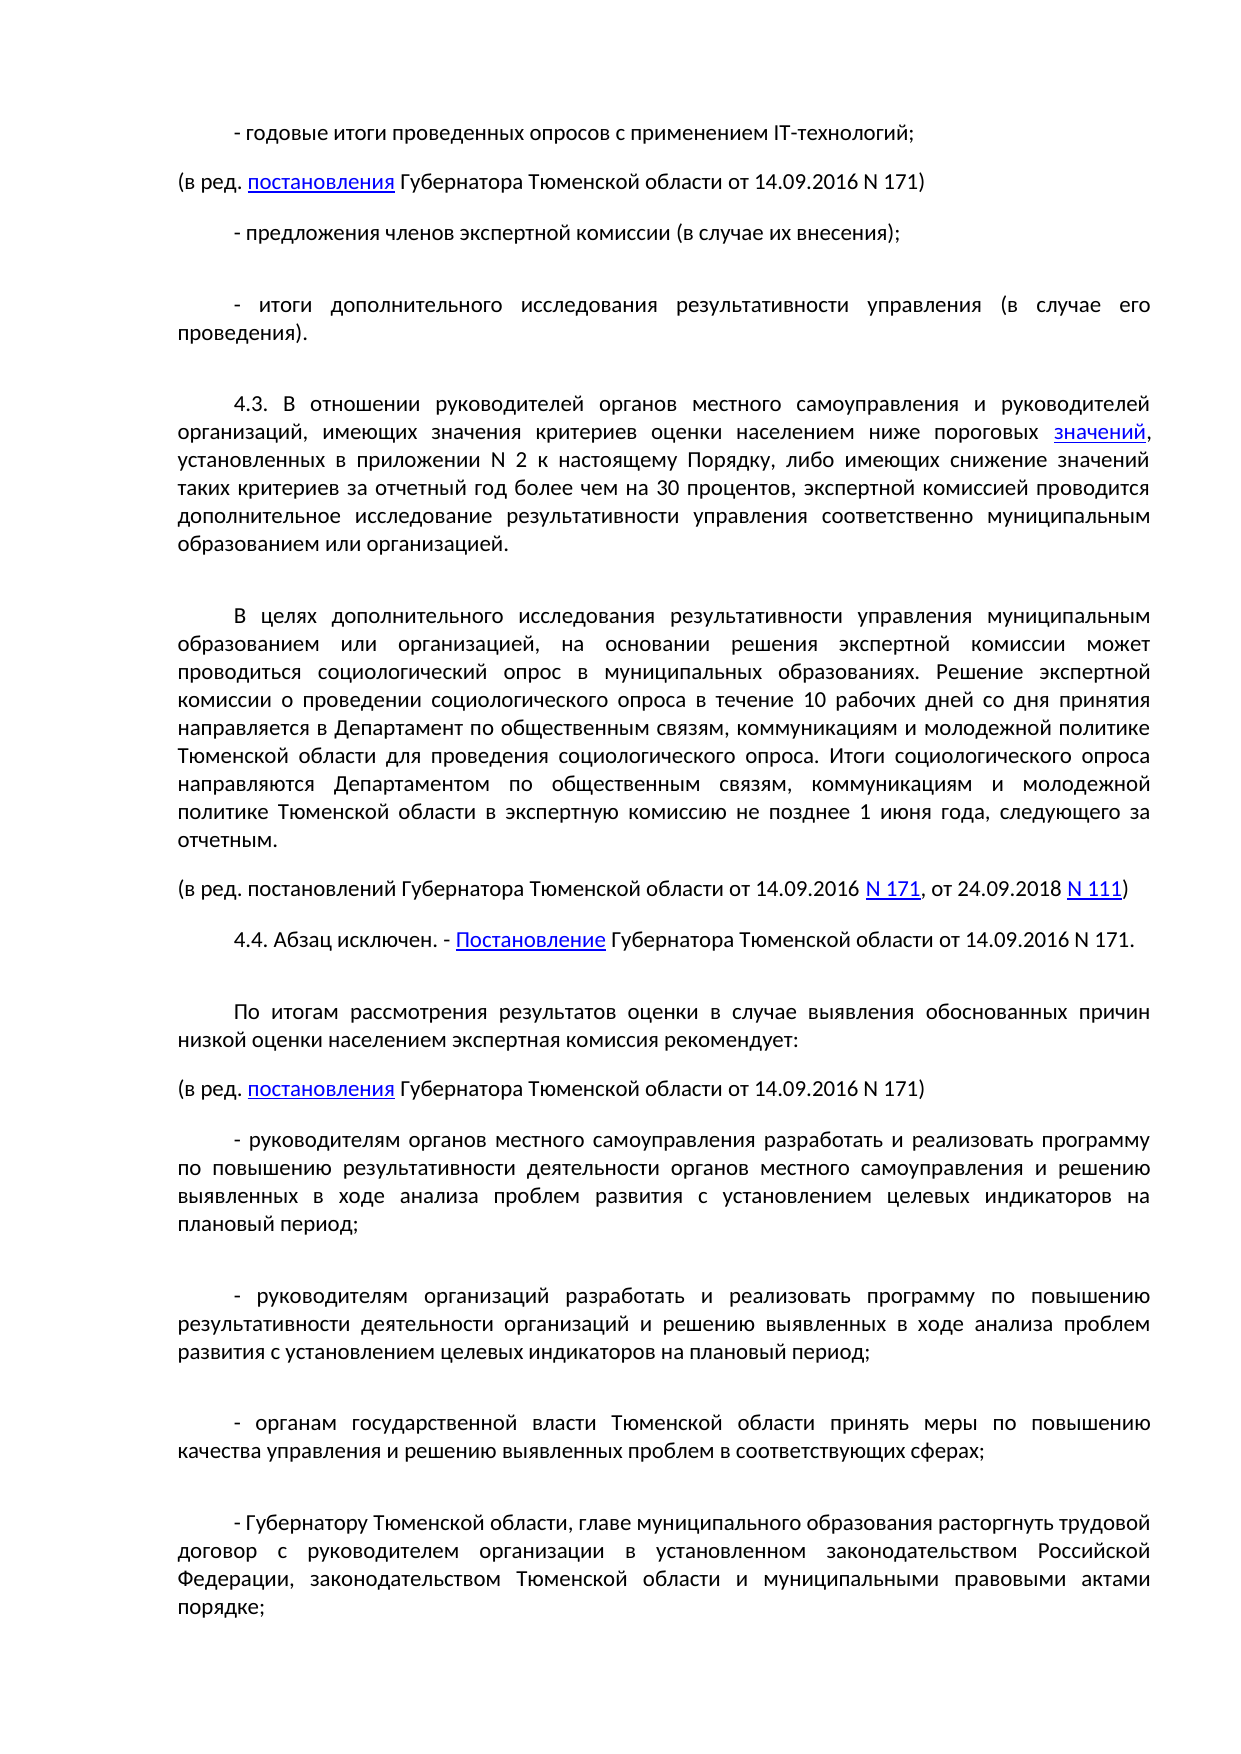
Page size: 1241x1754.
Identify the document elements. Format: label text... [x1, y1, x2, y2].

text - органам государственной власти Тюменской области принять меры по повышению качества управления и решению выявленных проблем в соответствующих сферах; [177, 1408, 1152, 1464]
text (в ред. постановлений Губернатора Тюменской области от 14.09.2016 N 171, от 24.09.2018 N 111) [177, 874, 1152, 902]
text - Губернатору Тюменской области, главе муниципального образования расторгнуть трудовой договор с руководителем организации в установленном законодательством Российской Федерации, законодательством Тюменской области и муниципальными правовыми актами порядке; [177, 1508, 1152, 1620]
text - руководителям организаций разработать и реализовать программу по повышению результативности деятельности организаций и решению выявленных в ходе анализа проблем развития с установлением целевых индикаторов на плановый период; [177, 1281, 1152, 1365]
text 4.4. Абзац исключен. - Постановление Губернатора Тюменской области от 14.09.2016 N 171. [177, 925, 1152, 953]
text - годовые итоги проведенных опросов с применением IT-технологий; [177, 118, 1152, 146]
text 4.3. В отношении руководителей органов местного самоуправления и руководителей организаций, имеющих значения критериев оценки населением ниже пороговых значений, установленных в приложении N 2 к настоящему Порядку, либо имеющих снижение значений таких критериев за отчетный год более чем на 30 процентов, экспертной комиссией проводится дополнительное исследование результативности управления соответственно муниципальным образованием или организацией. [177, 389, 1152, 558]
text По итогам рассмотрения результатов оценки в случае выявления обоснованных причин низкой оценки населением экспертная комиссия рекомендует: [177, 997, 1152, 1053]
text (в ред. постановления Губернатора Тюменской области от 14.09.2016 N 171) [177, 1074, 1152, 1102]
text - предложения членов экспертной комиссии (в случае их внесения); [177, 218, 1152, 246]
text (в ред. постановления Губернатора Тюменской области от 14.09.2016 N 171) [177, 167, 1152, 195]
text - итоги дополнительного исследования результативности управления (в случае его проведения). [177, 290, 1152, 346]
text - руководителям органов местного самоуправления разработать и реализовать программу по повышению результативности деятельности органов местного самоуправления и решению выявленных в ходе анализа проблем развития с установлением целевых индикаторов на плановый период; [177, 1125, 1152, 1237]
text В целях дополнительного исследования результативности управления муниципальным образованием или организацией, на основании решения экспертной комиссии может проводиться социологический опрос в муниципальных образованиях. Решение экспертной комиссии о проведении социологического опроса в течение 10 рабочих дней со дня принятия направляется в Департамент по общественным связям, коммуникациям и молодежной политике Тюменской области для проведения социологического опроса. Итоги социологического опроса направляются Департаментом по общественным связям, коммуникациям и молодежной политике Тюменской области в экспертную комиссию не позднее 1 июня года, следующего за отчетным. [177, 601, 1152, 853]
